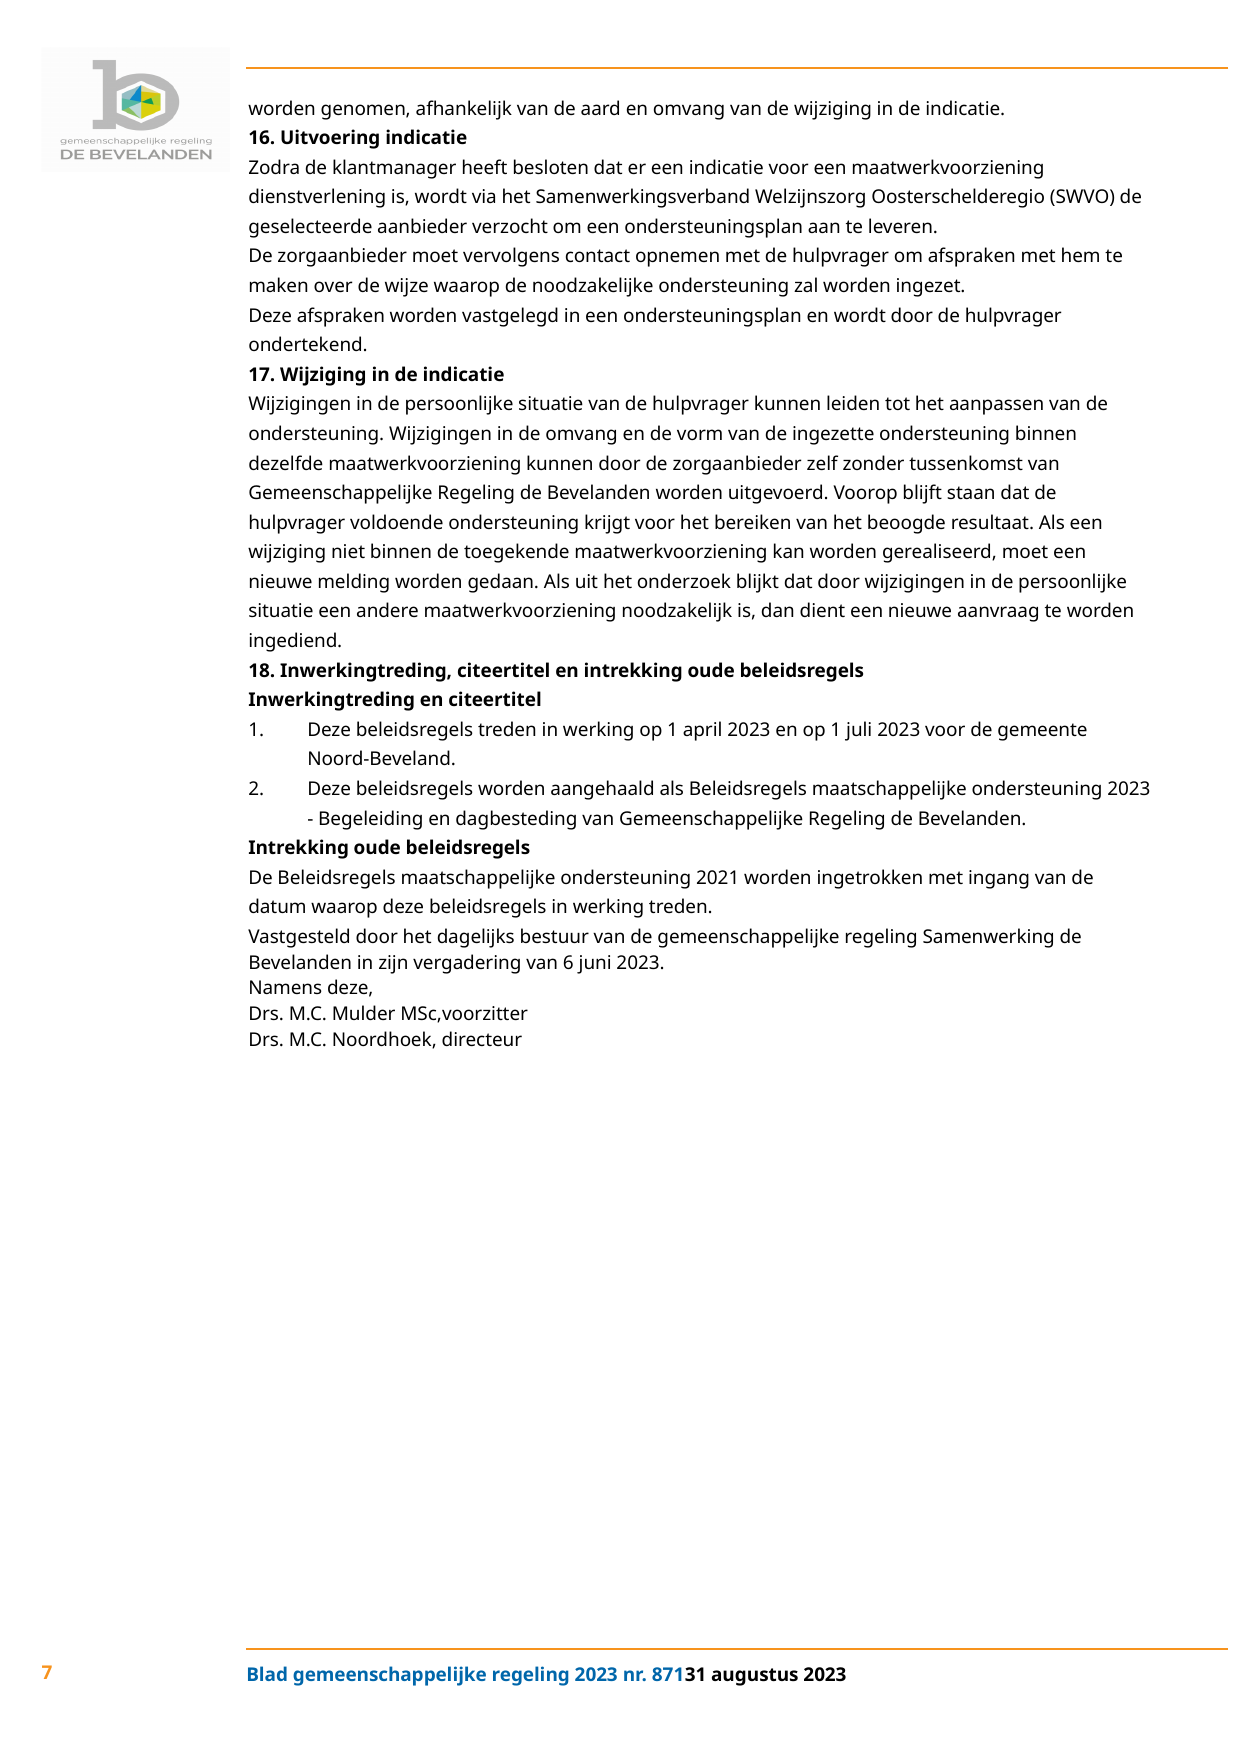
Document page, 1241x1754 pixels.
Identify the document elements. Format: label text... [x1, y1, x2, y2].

text Zodra de klantmanager heeft besloten dat er een indicatie voor een maatwerkvoorziening dienstverlening is, wordt via het Samenwerkingsverband Welzijnszorg Oosterschelderegio (SWVO) de geselecteerde aanbieder verzocht om een ondersteuningsplan aan te leveren. [248, 154, 1152, 239]
text Drs. M.C. Mulder MSc,voorzitter [248, 1000, 1152, 1026]
text 18. Inwerkingtreding, citeertitel en intrekking oude beleidsregels [248, 657, 1152, 683]
text 16. Uitvoering indicatie [248, 124, 1152, 150]
text 17. Wijziging in de indicatie [248, 361, 1152, 387]
text Drs. M.C. Noordhoek, directeur [248, 1026, 1152, 1052]
list Deze beleidsregels treden in werking op 1 april 2023 en op 1 juli 2023 voor de gemeente Noord-Beveland. [248, 716, 1152, 771]
text Intrekking oude beleidsregels [248, 834, 1152, 860]
text Vastgesteld door het dagelijks bestuur van de gemeenschappelijke regeling Samenwerking de Bevelanden in zijn vergadering van 6 juni 2023. [248, 923, 1152, 974]
text Inwerkingtreding en citeertitel [248, 686, 1152, 712]
text Wijzigingen in de persoonlijke situatie van de hulpvrager kunnen leiden tot het aanpassen van de ondersteuning. Wijzigingen in de omvang en de vorm van de ingezette ondersteuning binnen dezelfde maatwerkvoorziening kunnen door de zorgaanbieder zelf zonder tussenkomst van Gemeenschappelijke Regeling de Bevelanden worden uitgevoerd. Voorop blijft staan dat de hulpvrager voldoende ondersteuning krijgt voor het bereiken van het beoogde resultaat. Als een wijziging niet binnen de toegekende maatwerkvoorziening kan worden gerealiseerd, moet een nieuwe melding worden gedaan. Als uit het onderzoek blijkt dat door wijzigingen in de persoonlijke situatie een andere maatwerkvoorziening noodzakelijk is, dan dient een nieuwe aanvraag te worden ingediend. [248, 391, 1152, 653]
text Namens deze, [248, 974, 1152, 1000]
list Deze beleidsregels worden aangehaald als Beleidsregels maatschappelijke ondersteuning 2023 - Begeleiding en dagbesteding van Gemeenschappelijke Regeling de Bevelanden. [248, 775, 1152, 831]
text De zorgaanbieder moet vervolgens contact opnemen met de hulpvrager om afspraken met hem te maken over de wijze waarop de noodzakelijke ondersteuning zal worden ingezet. [248, 243, 1152, 298]
text Deze afspraken worden vastgelegd in een ondersteuningsplan en wordt door de hulpvrager ondertekend. [248, 302, 1152, 357]
text worden genomen, afhankelijk van de aard en omvang van de wijziging in de indicatie. [248, 95, 1152, 121]
picture [41, 47, 231, 172]
text De Beleidsregels maatschappelijke ondersteuning 2021 worden ingetrokken met ingang van de datum waarop deze beleidsregels in werking treden. [248, 864, 1152, 919]
